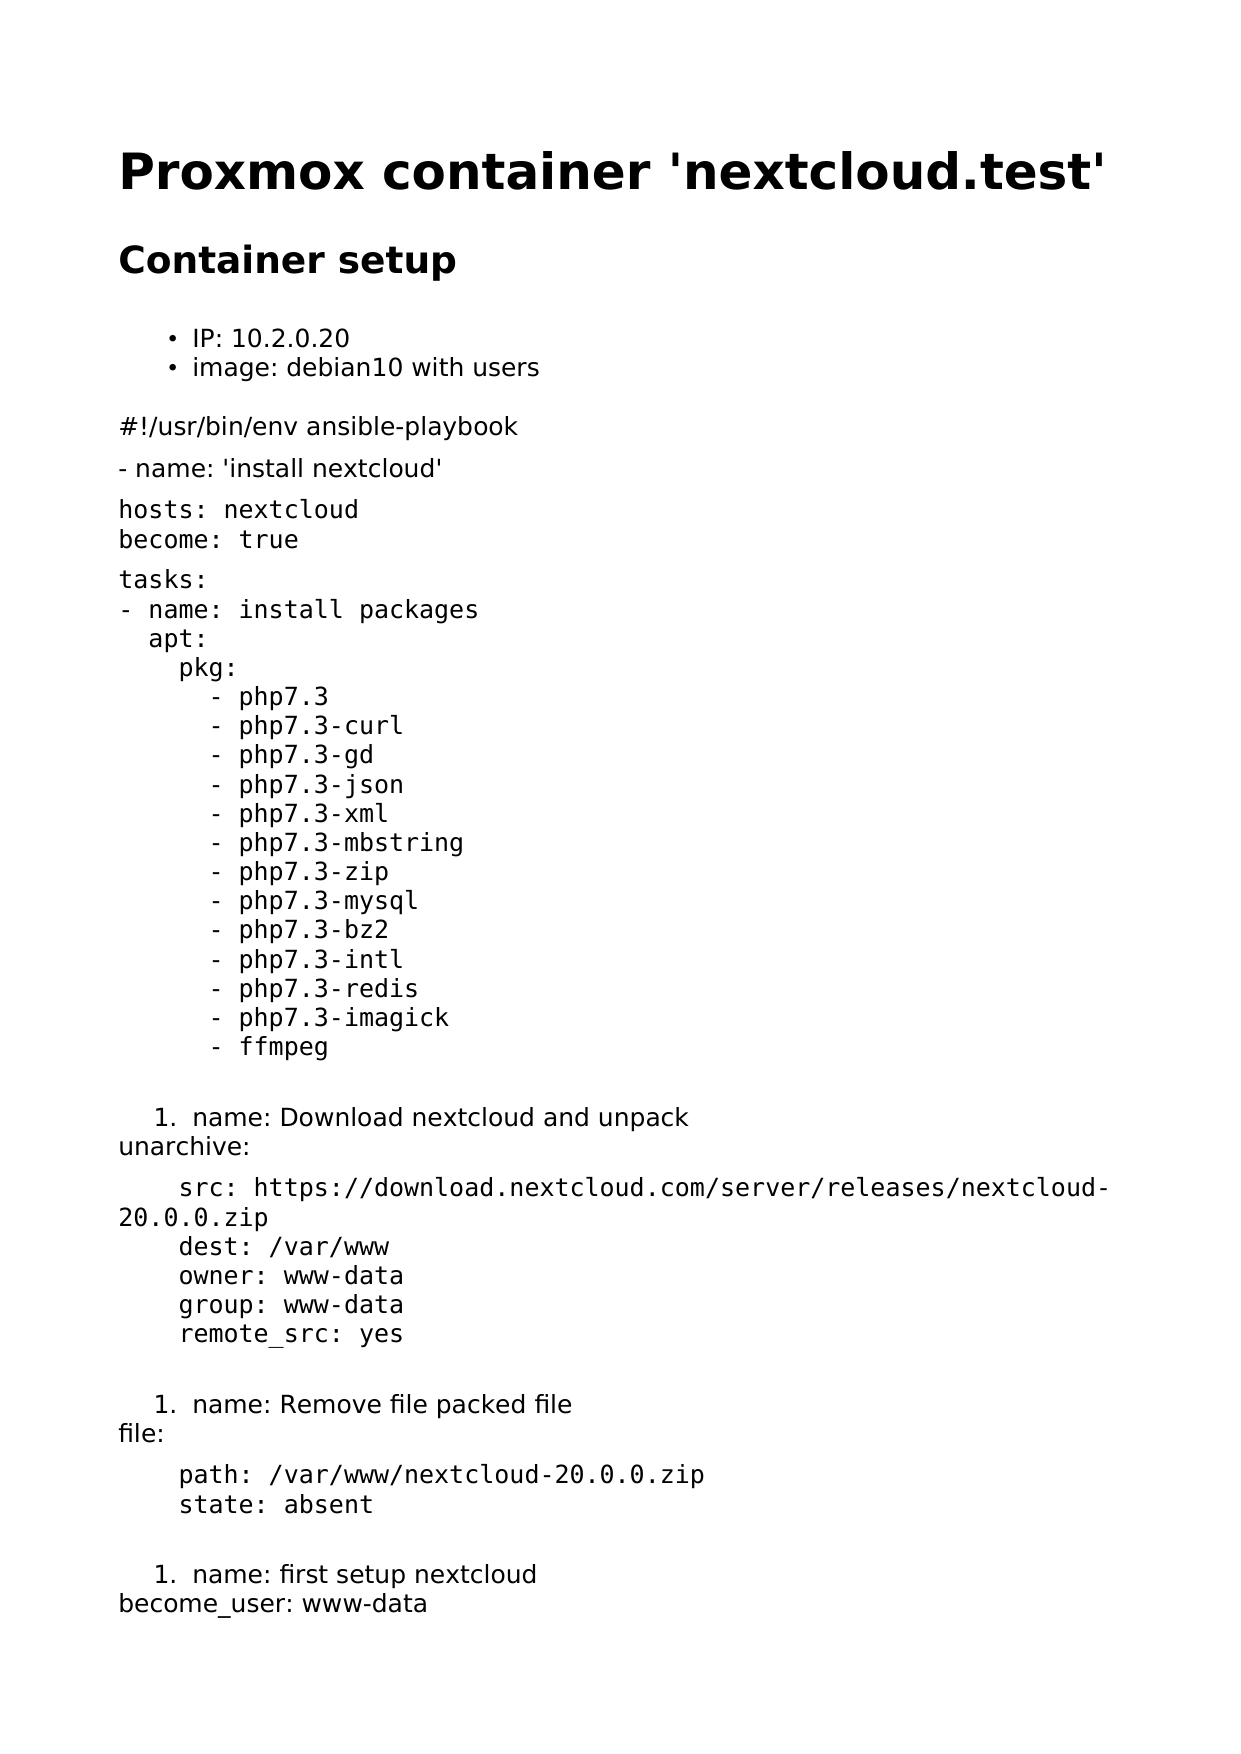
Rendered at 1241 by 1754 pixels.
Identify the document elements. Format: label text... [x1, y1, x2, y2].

text unarchive: [118, 1132, 1122, 1161]
text src: https://download.nextcloud.com/server/releases/nextcloud-20.0.0.zip dest: /var/www owner: www-data group: www-data remote_src: yes [118, 1174, 1122, 1349]
subtitle Proxmox container 'nextcloud.test' [118, 143, 1122, 201]
list IP: 10.2.0.20 [177, 324, 1122, 354]
text #!/usr/bin/env ansible-playbook [118, 412, 1122, 441]
text hosts: nextcloud become: true [118, 496, 1122, 554]
text - name: 'install nextcloud' [118, 454, 1122, 483]
text tasks: - name: install packages apt: pkg: - php7.3 - php7.3-curl - php7.3-gd - php7.3-json - php7.3-xml - php7.3-mbstring - php7.3-zip - php7.3-mysql - php7.3-bz2 - php7.3-intl - php7.3-redis - php7.3-imagick - ffmpeg [118, 566, 1122, 1062]
subtitle Container setup [118, 239, 1122, 282]
list name: Remove file packed file [177, 1390, 1122, 1419]
list name: first setup nextcloud [177, 1560, 1122, 1589]
text become_user: www-data [118, 1589, 1122, 1619]
list image: debian10 with users [177, 354, 1122, 383]
text path: /var/www/nextcloud-20.0.0.zip state: absent [118, 1461, 1122, 1519]
text file: [118, 1419, 1122, 1448]
list name: Download nextcloud and unpack [177, 1103, 1122, 1132]
